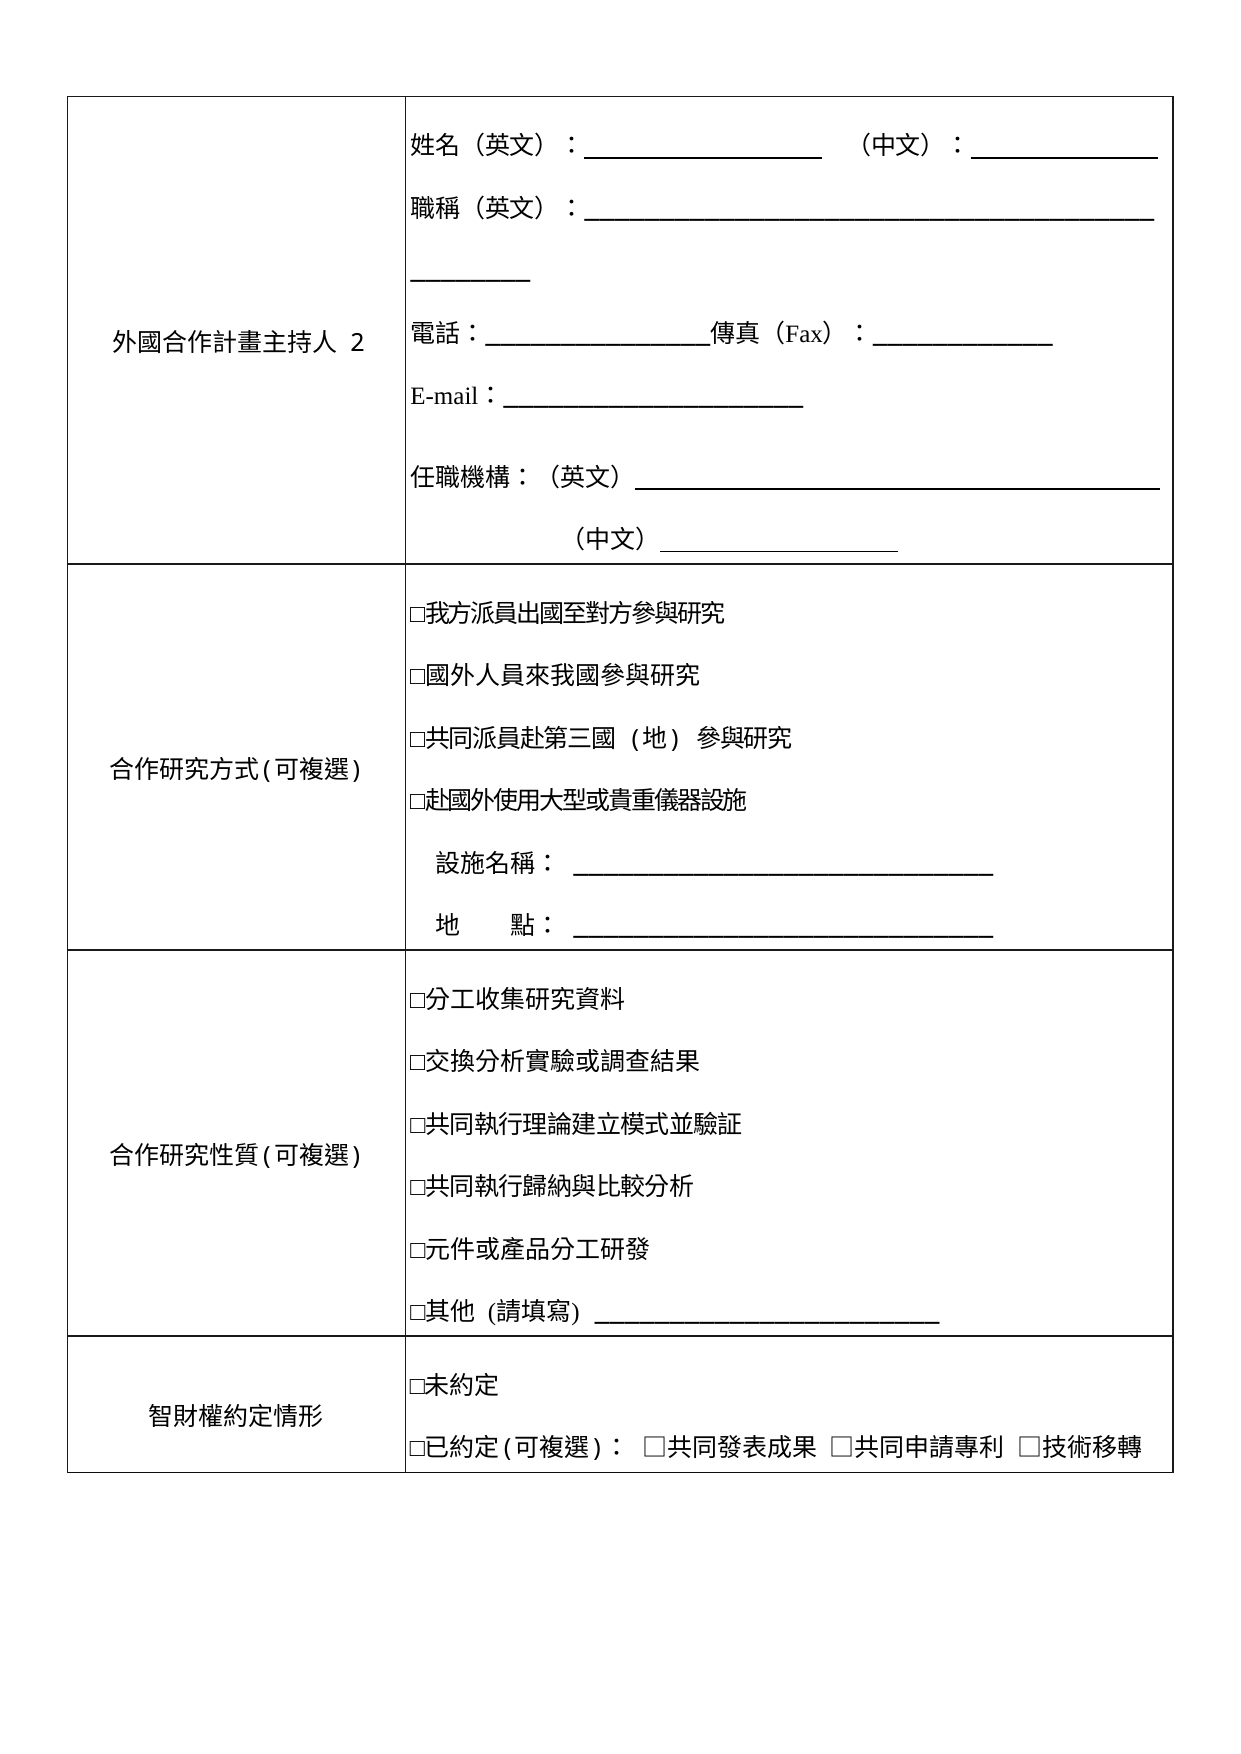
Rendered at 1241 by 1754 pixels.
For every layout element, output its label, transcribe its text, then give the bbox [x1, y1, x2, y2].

table_cell 智財權約定情形 [68, 1337, 405, 1472]
table_cell □未約定 □已約定(可複選)： □共同發表成果 □共同申請專利 □技術移轉 [406, 1337, 1172, 1472]
table_cell □分工收集研究資料 □交換分析實驗或調查結果 □共同執行理論建立模式並驗証 □共同執行歸納與比較分析 □元件或產品分工研發 □其他 (請填寫) _______________________ [406, 951, 1172, 1335]
table_cell 合作研究性質(可複選) [68, 951, 405, 1335]
table_cell 姓名（英文）： （中文）： 職稱（英文）：______________________________________________ 電話：_______________傳真（Fax）：____________ E-mail：____________________ 任職機構：（英文） （中文） [406, 97, 1172, 563]
table_cell 合作研究方式(可複選) [68, 565, 405, 949]
table_cell □我方派員出國至對方參與研究 □國外人員來我國參與研究 □共同派員赴第三國 (地) 參與研究 □赴國外使用大型或貴重儀器設施 設施名稱： ____________________________ 地 點： ____________________________ [406, 565, 1172, 949]
table_cell 外國合作計畫主持人 2 [68, 97, 405, 563]
